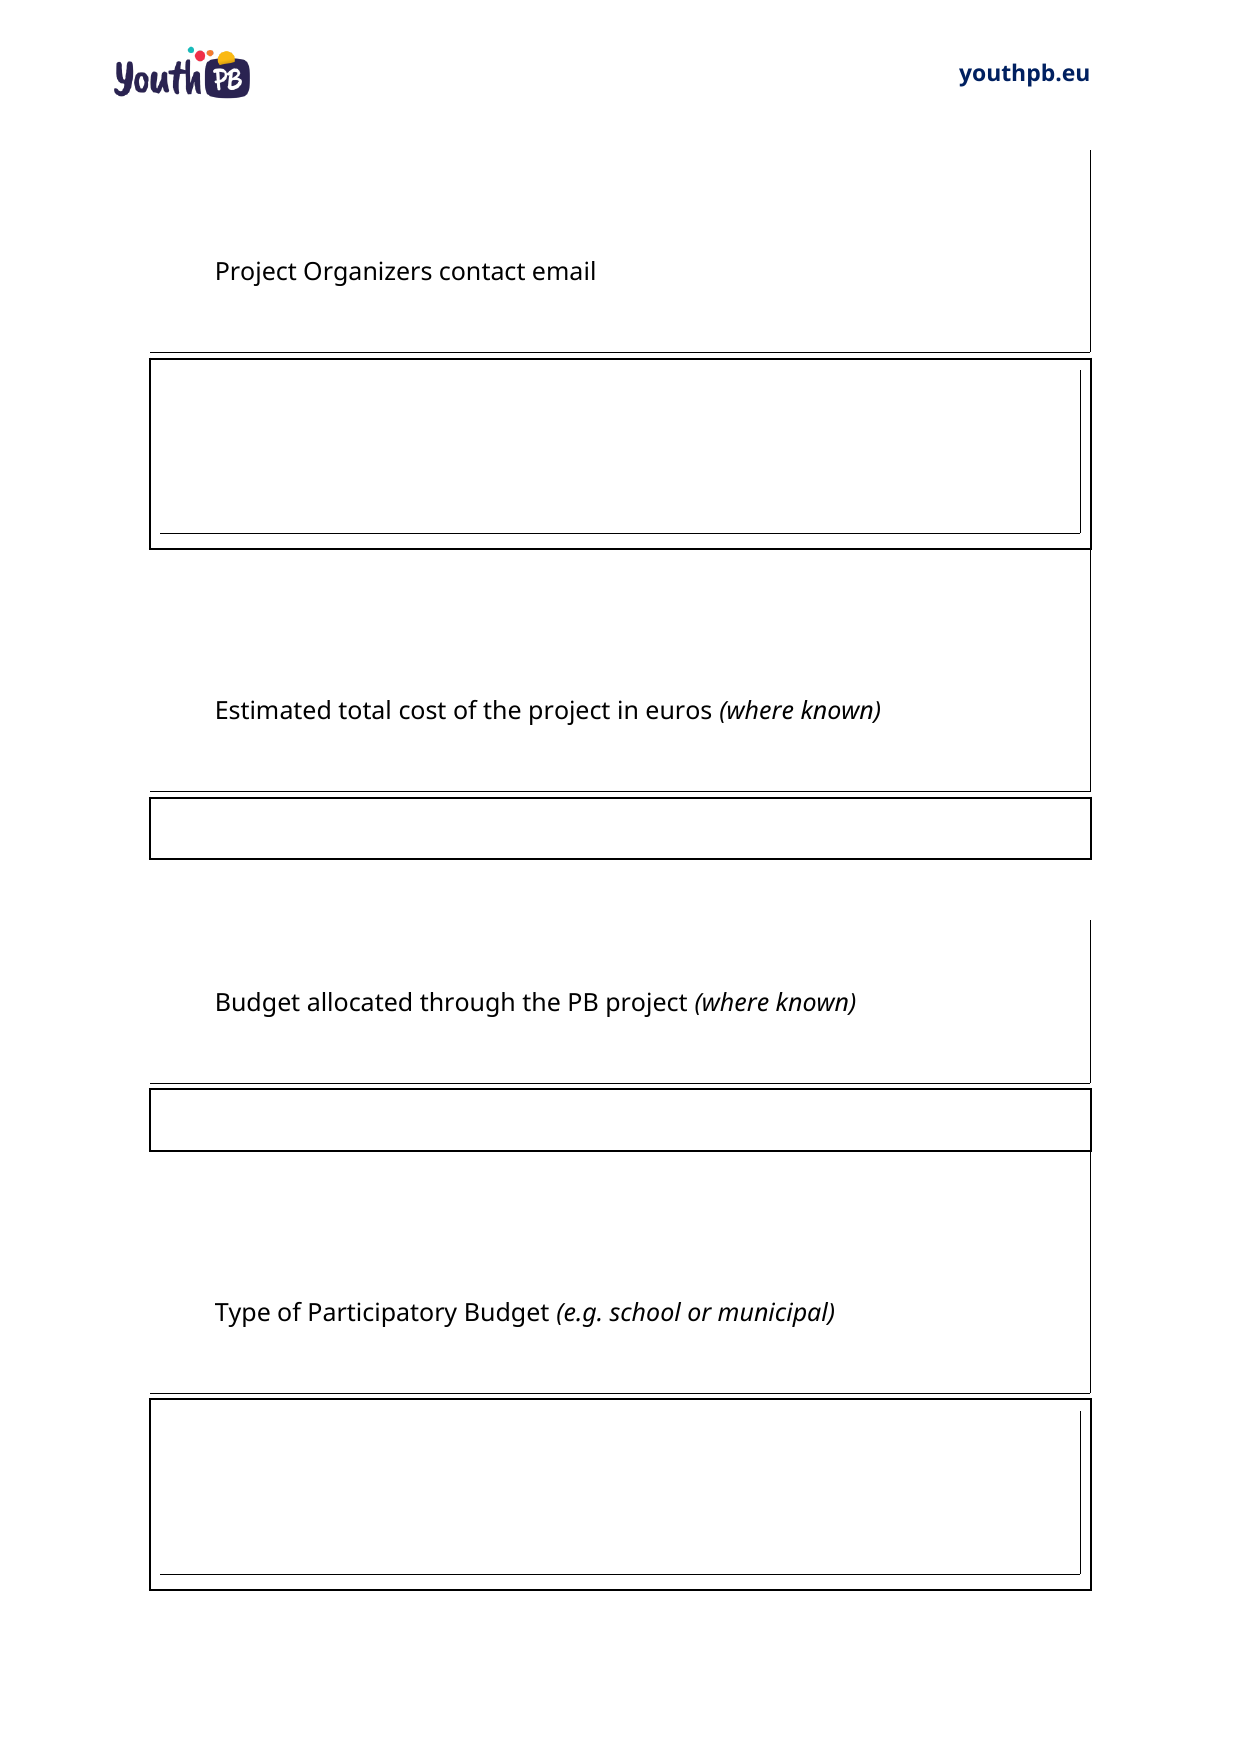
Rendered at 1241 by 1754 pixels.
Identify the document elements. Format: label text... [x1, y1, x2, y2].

text Budget allocated through the PB project (where known) [150, 920, 1090, 1083]
table_header [151, 360, 1090, 548]
text Type of Participatory Budget (e.g. school or municipal) [150, 1230, 1090, 1393]
table_header [151, 799, 1090, 858]
text Project Organizers contact email [150, 189, 1090, 352]
table_header [151, 1090, 1090, 1149]
table_header [151, 1400, 1090, 1589]
text Estimated total cost of the project in euros (where known) [150, 628, 1090, 791]
